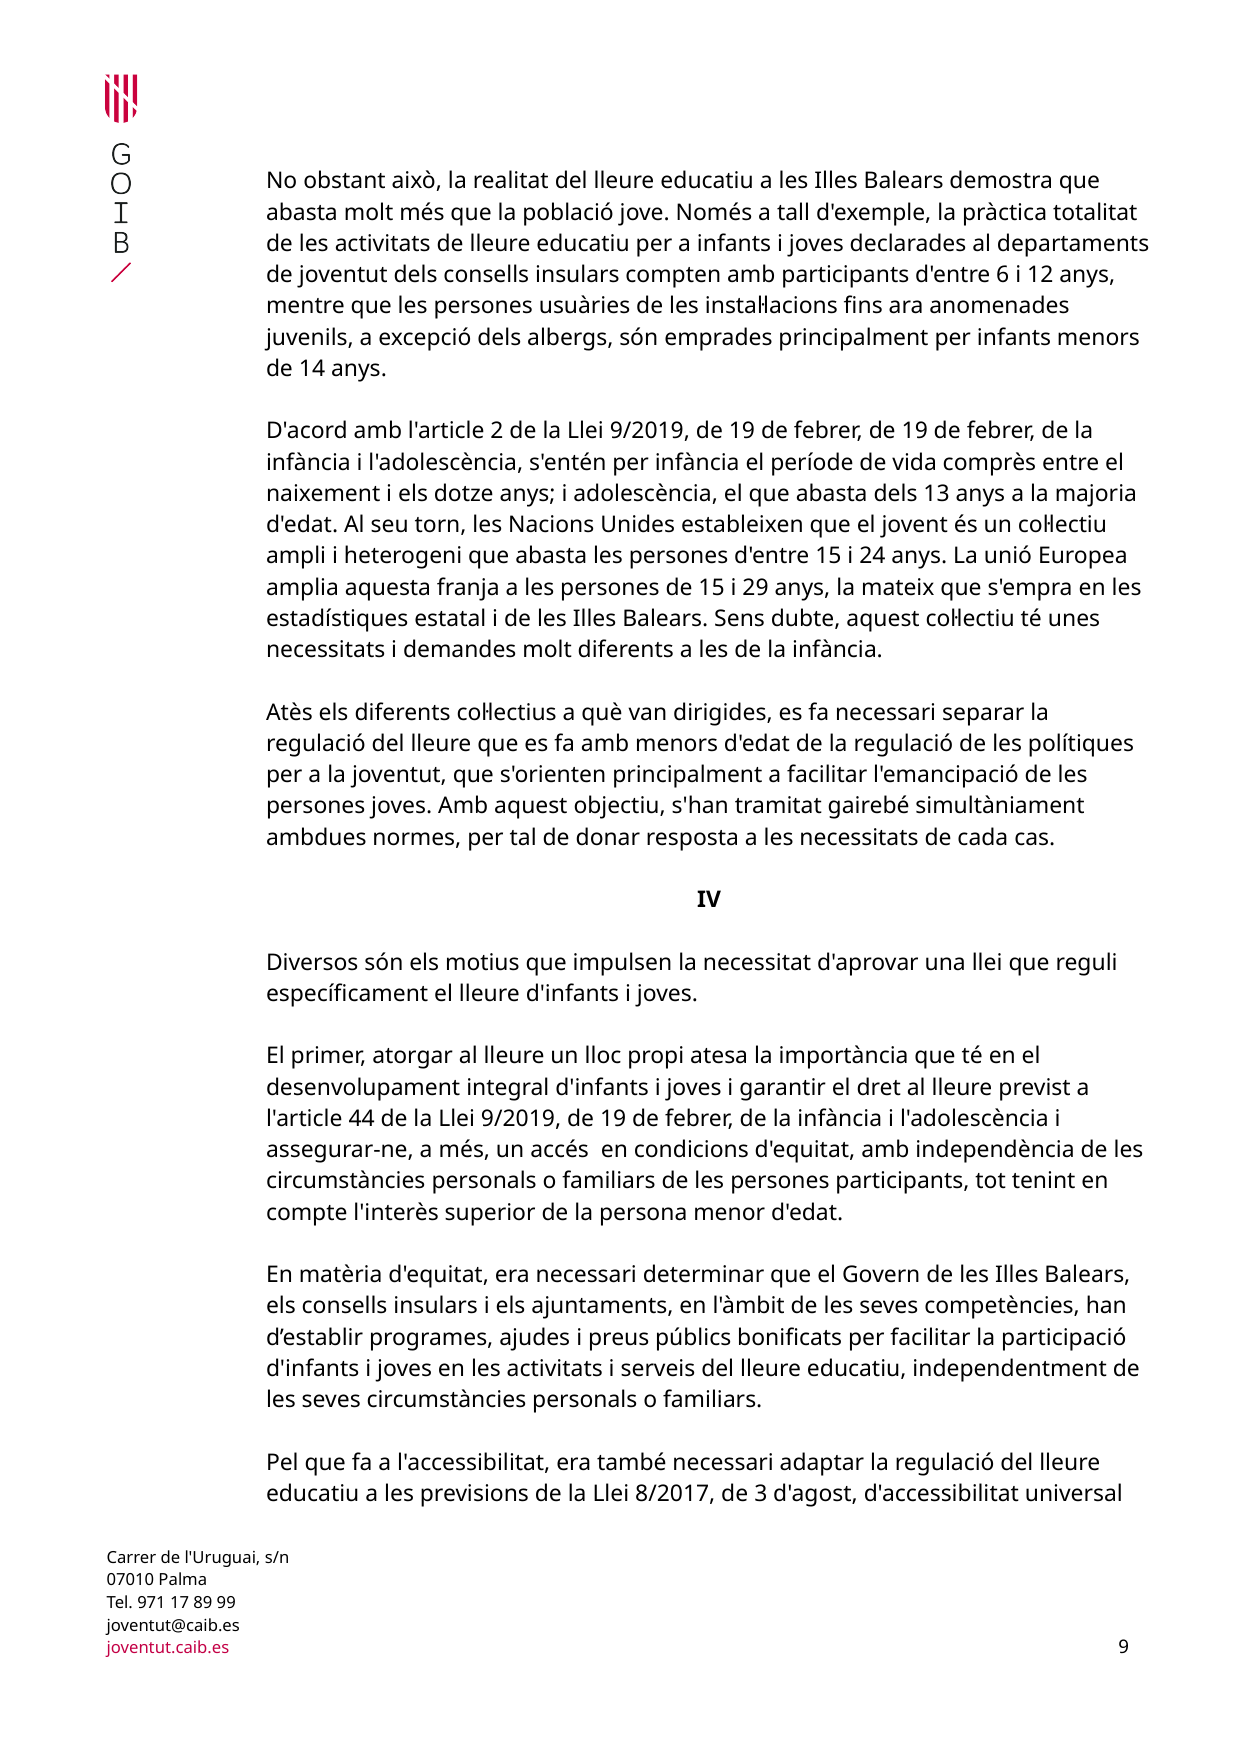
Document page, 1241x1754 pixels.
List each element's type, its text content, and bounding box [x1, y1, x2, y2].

text Diversos són els motius que impulsen la necessitat d'aprovar una llei que reguli específicament el lleure d'infants i joves. [266, 945, 1152, 1008]
text Atès els diferents col·lectius a què van dirigides, es fa necessari separar la regulació del lleure que es fa amb menors d'edat de la regulació de les polítiques per a la joventut, que s'orienten principalment a facilitar l'emancipació de les persones joves. Amb aquest objectiu, s'han tramitat gairebé simultàniament ambdues normes, per tal de donar resposta a les necessitats de cada cas. [266, 695, 1152, 852]
text D'acord amb l'article 2 de la Llei 9/2019, de 19 de febrer, de 19 de febrer, de la infància i l'adolescència, s'entén per infància el període de vida comprès entre el naixement i els dotze anys; i adolescència, el que abasta dels 13 anys a la majoria d'edat. Al seu torn, les Nacions Unides estableixen que el jovent és un col·lectiu ampli i heterogeni que abasta les persones d'entre 15 i 24 anys. La unió Europea amplia aquesta franja a les persones de 15 i 29 anys, la mateix que s'empra en les estadístiques estatal i de les Illes Balears. Sens dubte, aquest col·lectiu té unes necessitats i demandes molt diferents a les de la infància. [266, 414, 1152, 664]
text IV [266, 883, 1152, 914]
text El primer, atorgar al lleure un lloc propi atesa la importància que té en el desenvolupament integral d'infants i joves i garantir el dret al lleure previst a l'article 44 de la Llei 9/2019, de 19 de febrer, de la infància i l'adolescència i assegurar-ne, a més, un accés en condicions d'equitat, amb independència de les circumstàncies personals o familiars de les persones participants, tot tenint en compte l'interès superior de la persona menor d'edat. [266, 1039, 1152, 1227]
picture [76, 51, 166, 313]
text En matèria d'equitat, era necessari determinar que el Govern de les Illes Balears, els consells insulars i els ajuntaments, en l'àmbit de les seves competències, han d’establir programes, ajudes i preus públics bonificats per facilitar la participació d'infants i joves en les activitats i serveis del lleure educatiu, independentment de les seves circumstàncies personals o familiars. [266, 1258, 1152, 1414]
text Pel que fa a l'accessibilitat, era també necessari adaptar la regulació del lleure educatiu a les previsions de la Llei 8/2017, de 3 d'agost, d'accessibilitat universal [266, 1445, 1152, 1508]
text No obstant això, la realitat del lleure educatiu a les Illes Balears demostra que abasta molt més que la població jove. Només a tall d'exemple, la pràctica totalitat de les activitats de lleure educatiu per a infants i joves declarades al departaments de joventut dels consells insulars compten amb participants d'entre 6 i 12 anys, mentre que les persones usuàries de les instal·lacions fins ara anomenades juvenils, a excepció dels albergs, són emprades principalment per infants menors de 14 anys. [266, 164, 1152, 383]
